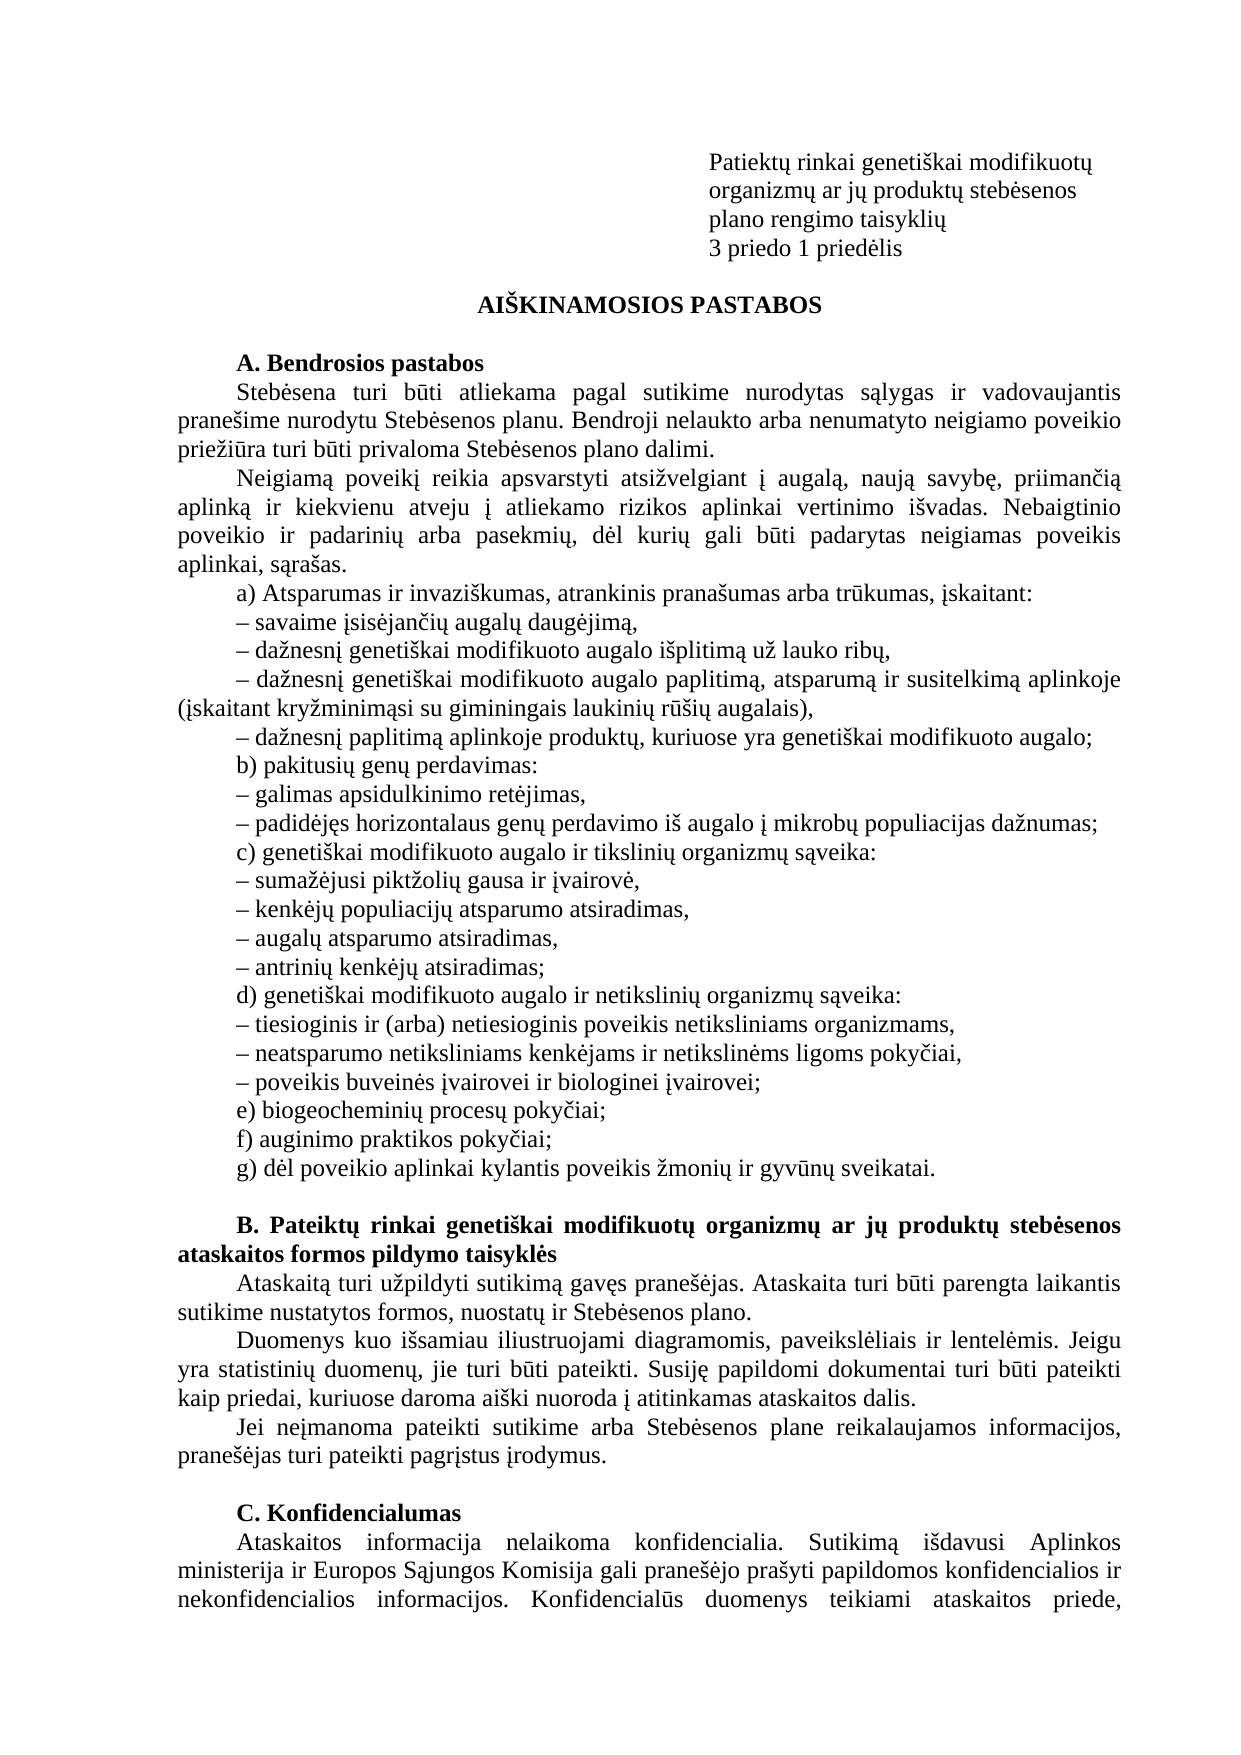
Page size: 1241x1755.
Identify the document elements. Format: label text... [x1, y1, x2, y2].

text AIŠKINAMOSIOS PASTABOS [177, 291, 1122, 319]
text – savaime įsisėjančių augalų daugėjimą, [177, 607, 1122, 636]
text – tiesioginis ir (arba) netiesioginis poveikis netiksliniams organizmams, [177, 1009, 1122, 1038]
text – dažnesnį genetiškai modifikuoto augalo išplitimą už lauko ribų, [177, 636, 1122, 664]
text – galimas apsidulkinimo retėjimas, [177, 779, 1122, 808]
text – poveikis buveinės įvairovei ir biologinei įvairovei; [177, 1067, 1122, 1096]
text a) Atsparumas ir invaziškumas, atrankinis pranašumas arba trūkumas, įskaitant: [177, 578, 1122, 607]
text Stebėsena turi būti atliekama pagal sutikime nurodytas sąlygas ir vadovaujantis pranešime nurodytu Stebėsenos planu. Bendroji nelaukto arba nenumatyto neigiamo poveikio priežiūra turi būti privaloma Stebėsenos plano dalimi. [177, 377, 1122, 463]
text organizmų ar jų produktų stebėsenos [177, 176, 1122, 204]
text Neigiamą poveikį reikia apsvarstyti atsižvelgiant į augalą, naują savybę, priimančią aplinką ir kiekvienu atveju į atliekamo rizikos aplinkai vertinimo išvadas. Nebaigtinio poveikio ir padarinių arba pasekmių, dėl kurių gali būti padarytas neigiamas poveikis aplinkai, sąrašas. [177, 463, 1122, 578]
text c) genetiškai modifikuoto augalo ir tikslinių organizmų sąveika: [177, 837, 1122, 866]
text plano rengimo taisyklių [177, 204, 1122, 233]
text B. Pateiktų rinkai genetiškai modifikuotų organizmų ar jų produktų stebėsenos ataskaitos formos pildymo taisyklės [177, 1211, 1122, 1268]
text – sumažėjusi piktžolių gausa ir įvairovė, [177, 866, 1122, 894]
text – augalų atsparumo atsiradimas, [177, 923, 1122, 952]
text g) dėl poveikio aplinkai kylantis poveikis žmonių ir gyvūnų sveikatai. [177, 1153, 1122, 1182]
text – dažnesnį genetiškai modifikuoto augalo paplitimą, atsparumą ir susitelkimą aplinkoje (įskaitant kryžminimąsi su giminingais laukinių rūšių augalais), [177, 664, 1122, 722]
text – kenkėjų populiacijų atsparumo atsiradimas, [177, 894, 1122, 923]
text f) auginimo praktikos pokyčiai; [177, 1124, 1122, 1153]
text d) genetiškai modifikuoto augalo ir netikslinių organizmų sąveika: [177, 981, 1122, 1009]
text e) biogeocheminių procesų pokyčiai; [177, 1096, 1122, 1124]
text C. Konfidencialumas [177, 1498, 1122, 1527]
text Ataskaitą turi užpildyti sutikimą gavęs pranešėjas. Ataskaita turi būti parengta laikantis sutikime nustatytos formos, nuostatų ir Stebėsenos plano. [177, 1268, 1122, 1326]
text – antrinių kenkėjų atsiradimas; [177, 952, 1122, 981]
text 3 priedo 1 priedėlis [177, 233, 1122, 262]
text Jei neįmanoma pateikti sutikime arba Stebėsenos plane reikalaujamos informacijos, pranešėjas turi pateikti pagrįstus įrodymus. [177, 1412, 1122, 1469]
text Duomenys kuo išsamiau iliustruojami diagramomis, paveikslėliais ir lentelėmis. Jeigu yra statistinių duomenų, jie turi būti pateikti. Susiję papildomi dokumentai turi būti pateikti kaip priedai, kuriuose daroma aiški nuoroda į atitinkamas ataskaitos dalis. [177, 1326, 1122, 1412]
text – neatsparumo netiksliniams kenkėjams ir netikslinėms ligoms pokyčiai, [177, 1038, 1122, 1067]
text Patiektų rinkai genetiškai modifikuotų [177, 147, 1122, 176]
text A. Bendrosios pastabos [177, 348, 1122, 377]
text Ataskaitos informacija nelaikoma konfidencialia. Sutikimą išdavusi Aplinkos ministerija ir Europos Sąjungos Komisija gali pranešėjo prašyti papildomos konfidencialios ir nekonfidencialios informacijos. Konfidencialūs duomenys teikiami ataskaitos priede, [177, 1527, 1122, 1613]
text – dažnesnį paplitimą aplinkoje produktų, kuriuose yra genetiškai modifikuoto augalo; [177, 722, 1122, 751]
text – padidėjęs horizontalaus genų perdavimo iš augalo į mikrobų populiacijas dažnumas; [177, 808, 1122, 837]
text b) pakitusių genų perdavimas: [177, 751, 1122, 779]
